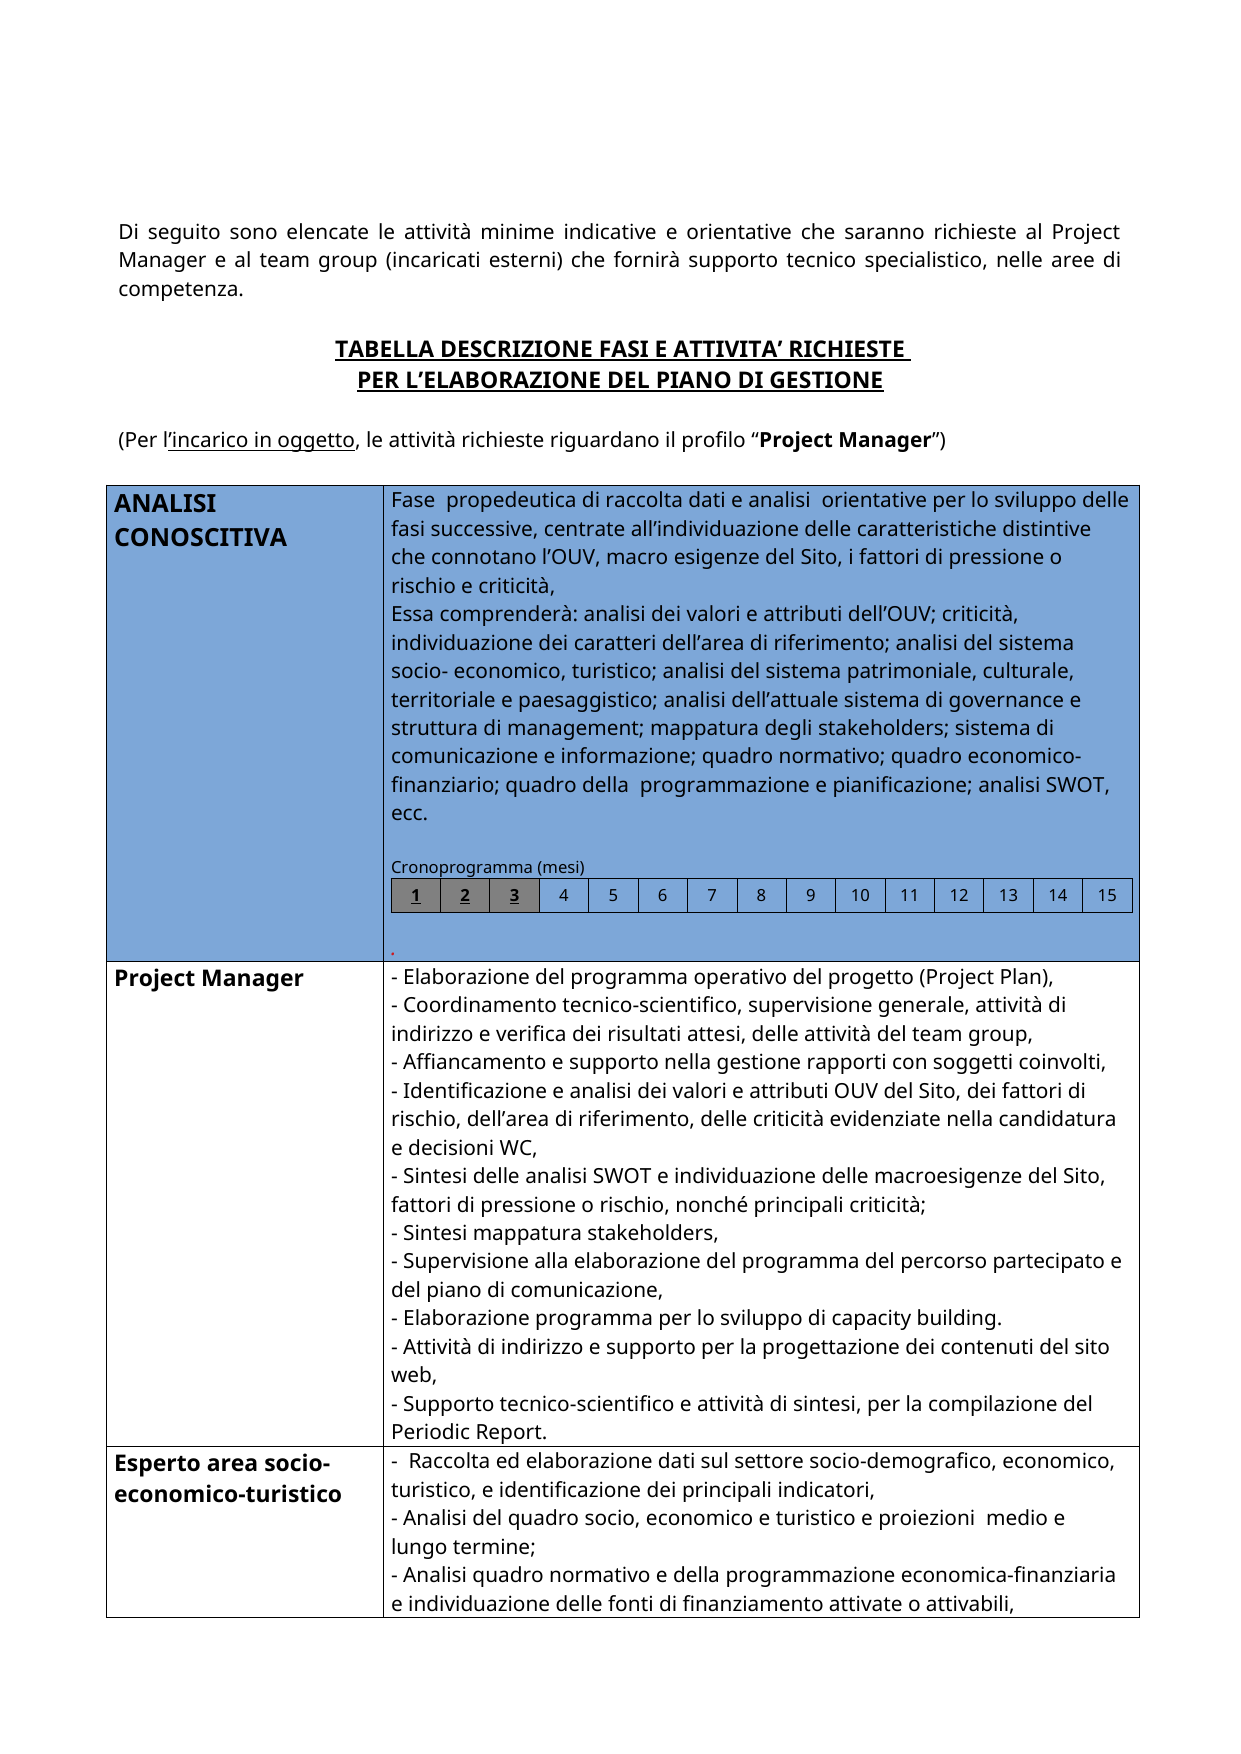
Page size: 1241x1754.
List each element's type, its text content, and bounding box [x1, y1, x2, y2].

text Di seguito sono elencate le attività minime indicative e orientative che saranno richieste al Project Manager e al team group (incaricati esterni) che fornirà supporto tecnico specialistico, nelle aree di competenza. [118, 217, 1122, 302]
table_header 6 [639, 879, 687, 912]
table_header 1 [392, 879, 440, 912]
table_header 14 [1034, 879, 1082, 912]
table_header 13 [984, 879, 1033, 912]
text PER L’ELABORAZIONE DEL PIANO DI GESTIONE [118, 364, 1122, 395]
table_header 8 [738, 879, 786, 912]
table_header 4 [540, 879, 588, 912]
table_cell - Elaborazione del programma operativo del progetto (Project Plan), - Coordinamento tecnico-scientifico, supervisione generale, attività di indirizzo e verifica dei risultati attesi, delle attività del team group, - Affiancamento e supporto nella gestione rapporti con soggetti coinvolti, - Identificazione e analisi dei valori e attributi OUV del Sito, dei fattori di rischio, dell’area di riferimento, delle criticità evidenziate nella candidatura e decisioni WC, - Sintesi delle analisi SWOT e individuazione delle macroesigenze del Sito, fattori di pressione o rischio, nonché principali criticità; - Sintesi mappatura stakeholders, - Supervisione alla elaborazione del programma del percorso partecipato e del piano di comunicazione, - Elaborazione programma per lo sviluppo di capacity building. - Attività di indirizzo e supporto per la progettazione dei contenuti del sito web, - Supporto tecnico-scientifico e attività di sintesi, per la compilazione del Periodic Report. [384, 962, 1139, 1446]
table_header 2 [441, 879, 489, 912]
table_header 3 [490, 879, 539, 912]
text TABELLA DESCRIZIONE FASI E ATTIVITA’ RICHIESTE [118, 333, 1122, 364]
table_header 10 [836, 879, 885, 912]
table_header 7 [688, 879, 737, 912]
table_header 12 [935, 879, 983, 912]
table_cell - Raccolta ed elaborazione dati sul settore socio-demografico, economico, turistico, e identificazione dei principali indicatori, - Analisi del quadro socio, economico e turistico e proiezioni medio e lungo termine; - Analisi quadro normativo e della programmazione economica-finanziaria e individuazione delle fonti di finanziamento attivate o attivabili, [384, 1447, 1139, 1617]
table_cell Project Manager [107, 962, 383, 1446]
table_header 15 [1083, 879, 1132, 912]
table_header 5 [589, 879, 638, 912]
table_header ANALISI CONOSCITIVA [107, 486, 383, 961]
text (Per l’incarico in oggetto, le attività richieste riguardano il profilo “Project Manager”) [118, 426, 1122, 454]
table_cell Esperto area socio-economico-turistico [107, 1447, 383, 1617]
table_header 9 [787, 879, 835, 912]
table_header 11 [886, 879, 934, 912]
table_header Fase propedeutica di raccolta dati e analisi orientative per lo sviluppo delle fasi successive, centrate all’individuazione delle caratteristiche distintive che connotano l’OUV, macro esigenze del Sito, i fattori di pressione o rischio e criticità, Essa comprenderà: analisi dei valori e attributi dell’OUV; criticità, individuazione dei caratteri dell’area di riferimento; analisi del sistema socio- economico, turistico; analisi del sistema patrimoniale, culturale, territoriale e paesaggistico; analisi dell’attuale sistema di governance e struttura di management; mappatura degli stakeholders; sistema di comunicazione e informazione; quadro normativo; quadro economico-finanziario; quadro della programmazione e pianificazione; analisi SWOT, ecc. Cronoprogramma (mesi) . [384, 486, 1139, 961]
